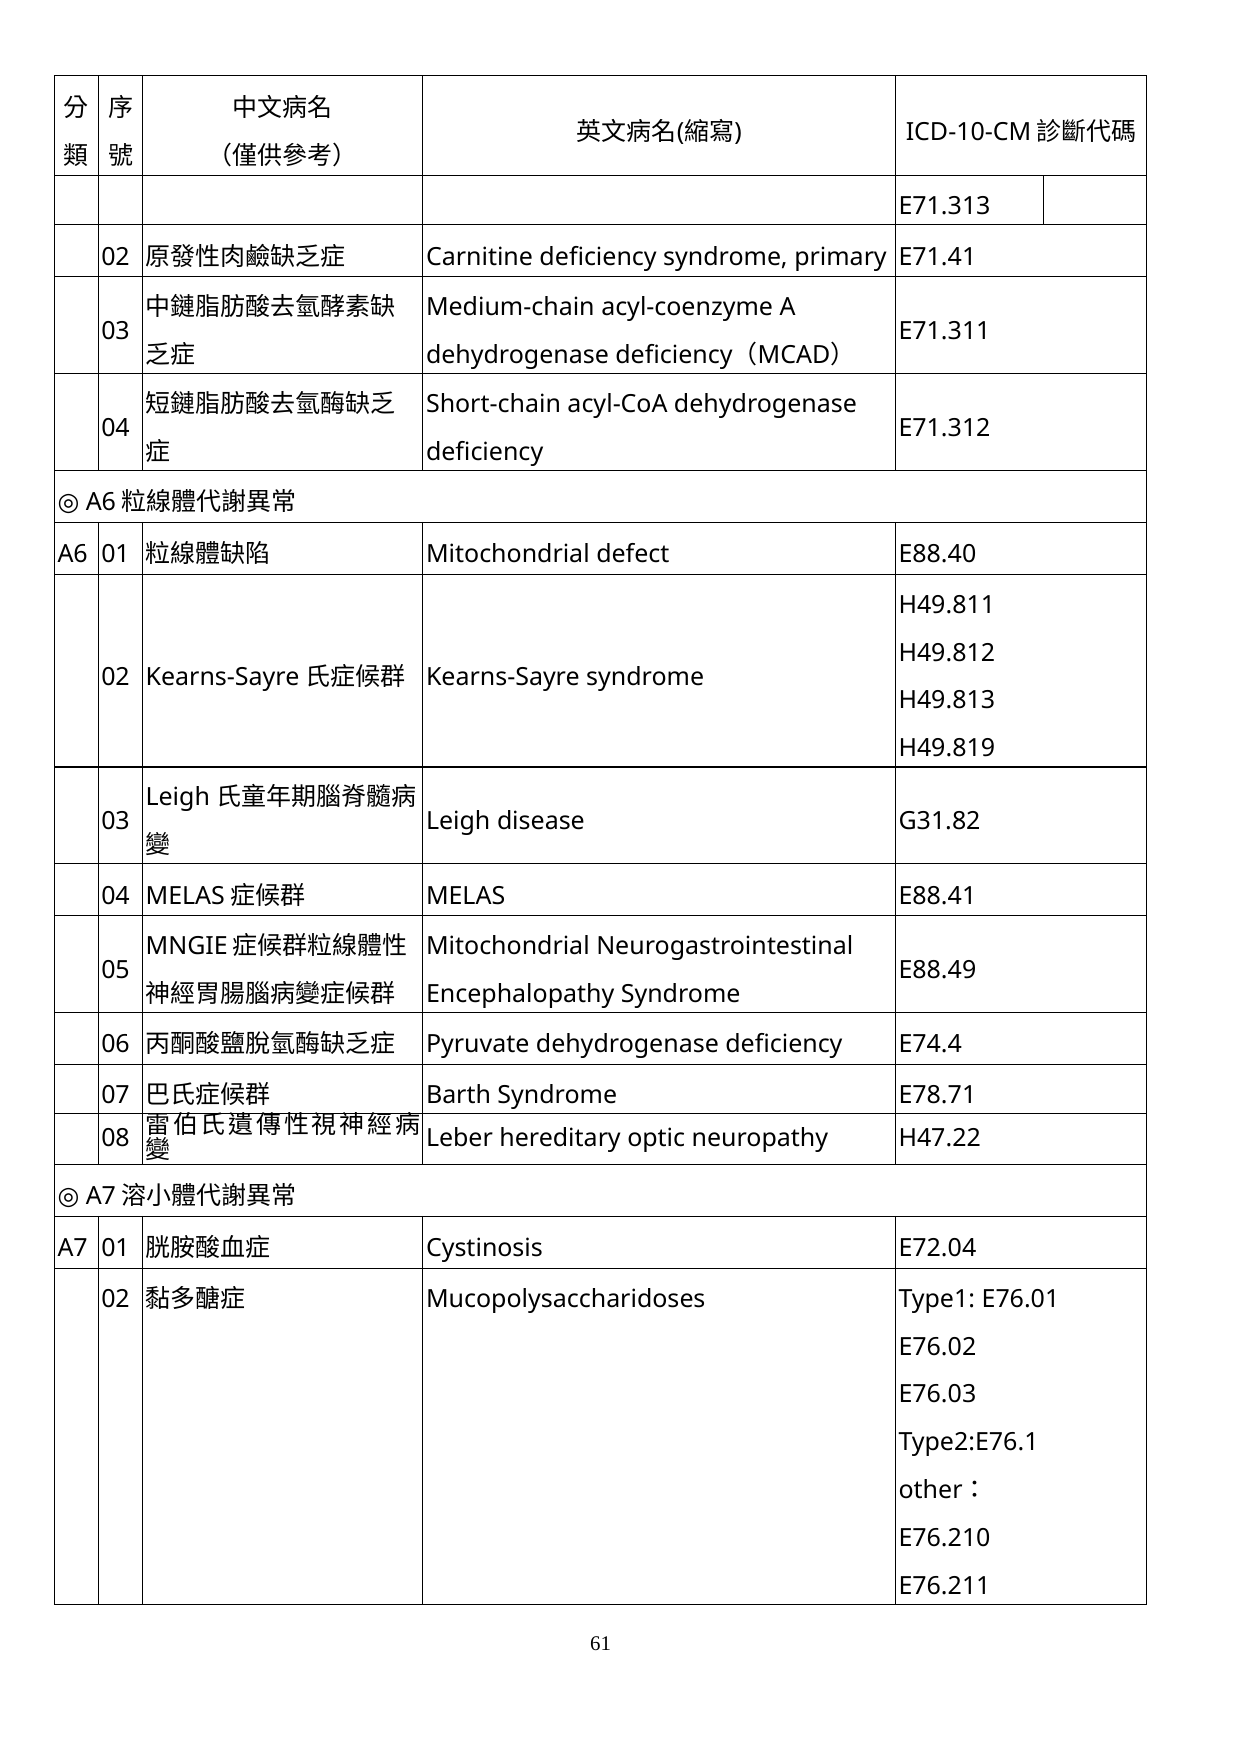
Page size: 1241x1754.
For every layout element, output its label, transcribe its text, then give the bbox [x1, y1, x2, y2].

table_cell [55, 225, 98, 276]
table_cell Carnitine deficiency syndrome, primary [423, 225, 895, 276]
table_cell [55, 864, 98, 915]
table_cell [55, 1114, 98, 1164]
table_cell E74.4 [896, 1013, 1146, 1064]
table_cell 粒線體缺陷 [143, 523, 422, 574]
table_cell Leigh disease [423, 768, 895, 863]
table_cell Pyruvate dehydrogenase deficiency [423, 1013, 895, 1064]
table_cell ◎ A7溶小體代謝異常 [55, 1165, 1146, 1216]
table_cell 原發性肉鹼缺乏症 [143, 225, 422, 276]
table_cell A7 [55, 1217, 98, 1268]
table_header 分類 [55, 76, 98, 175]
table_cell 巴氏症候群 [143, 1065, 422, 1113]
table_cell [99, 176, 142, 224]
table_header 中文病名 （僅供參考） [143, 76, 422, 175]
table_cell 04 [99, 864, 142, 915]
table_cell Kearns-Sayre 氏症候群 [143, 575, 422, 766]
table_cell 01 [99, 1217, 142, 1268]
table_cell Type1: E76.01 E76.02 E76.03 Type2:E76.1 other： E76.210 E76.211 [896, 1269, 1146, 1604]
table_cell E88.40 [896, 523, 1146, 574]
table_cell [55, 1065, 98, 1113]
table_cell [55, 1269, 98, 1604]
table_cell H47.22 [896, 1114, 1146, 1164]
table_cell 04 [99, 374, 142, 470]
table_cell 01 [99, 523, 142, 574]
table_cell [55, 1013, 98, 1064]
table_cell 黏多醣症 [143, 1269, 422, 1604]
table_cell E72.04 [896, 1217, 1146, 1268]
table_cell 丙酮酸鹽脫氫酶缺乏症 [143, 1013, 422, 1064]
table_cell 短鏈脂肪酸去氫酶缺乏症 [143, 374, 422, 470]
table_cell MNGIE症候群粒線體性神經胃腸腦病變症候群 [143, 916, 422, 1012]
table_cell G31.82 [896, 768, 1146, 863]
table_cell [143, 176, 422, 224]
table_cell MELAS [423, 864, 895, 915]
table_header 英文病名(縮寫) [423, 76, 895, 175]
table_cell E71.312 [896, 374, 1146, 470]
table_cell 08 [99, 1114, 142, 1164]
table_cell [55, 277, 98, 373]
table_cell 07 [99, 1065, 142, 1113]
table_cell Medium-chain acyl-coenzyme A dehydrogenase deficiency（MCAD） [423, 277, 895, 373]
table_cell 03 [99, 277, 142, 373]
table_cell A6 [55, 523, 98, 574]
table_cell [55, 916, 98, 1012]
table_cell [55, 575, 98, 766]
table_cell [55, 768, 98, 863]
table_cell Kearns-Sayre syndrome [423, 575, 895, 766]
table_cell [1044, 176, 1146, 224]
table_cell 05 [99, 916, 142, 1012]
table_cell [55, 176, 98, 224]
table_cell [55, 374, 98, 470]
table_cell MELAS症候群 [143, 864, 422, 915]
table_cell Leigh 氏童年期腦脊髓病變 [143, 768, 422, 863]
table_cell E78.71 [896, 1065, 1146, 1113]
table_cell 02 [99, 1269, 142, 1604]
table_cell 中鏈脂肪酸去氫酵素缺乏症 [143, 277, 422, 373]
table_cell 02 [99, 225, 142, 276]
table_cell Short-chain acyl-CoA dehydrogenase deficiency [423, 374, 895, 470]
table_cell 雷伯氏遺傳性視神經病變 [143, 1114, 422, 1164]
table_cell [423, 176, 895, 224]
table_cell Mitochondrial Neurogastrointestinal Encephalopathy Syndrome [423, 916, 895, 1012]
table_cell 胱胺酸血症 [143, 1217, 422, 1268]
table_cell Leber hereditary optic neuropathy [423, 1114, 895, 1164]
table_header 序號 [99, 76, 142, 175]
table_cell E88.41 [896, 864, 1146, 915]
table_cell H49.811 H49.812 H49.813 H49.819 [896, 575, 1146, 766]
table_header ICD-10-CM診斷代碼 [896, 76, 1146, 175]
table_cell E71.311 [896, 277, 1146, 373]
table_cell Mucopolysaccharidoses [423, 1269, 895, 1604]
table_cell Cystinosis [423, 1217, 895, 1268]
table_cell Barth Syndrome [423, 1065, 895, 1113]
table_cell 03 [99, 768, 142, 863]
table_cell ◎ A6粒線體代謝異常 [55, 471, 1146, 522]
table_cell 02 [99, 575, 142, 766]
table_cell E88.49 [896, 916, 1146, 1012]
table_cell Mitochondrial defect [423, 523, 895, 574]
table_cell E71.313 [896, 176, 1043, 224]
table_cell 06 [99, 1013, 142, 1064]
table_cell E71.41 [896, 225, 1146, 276]
